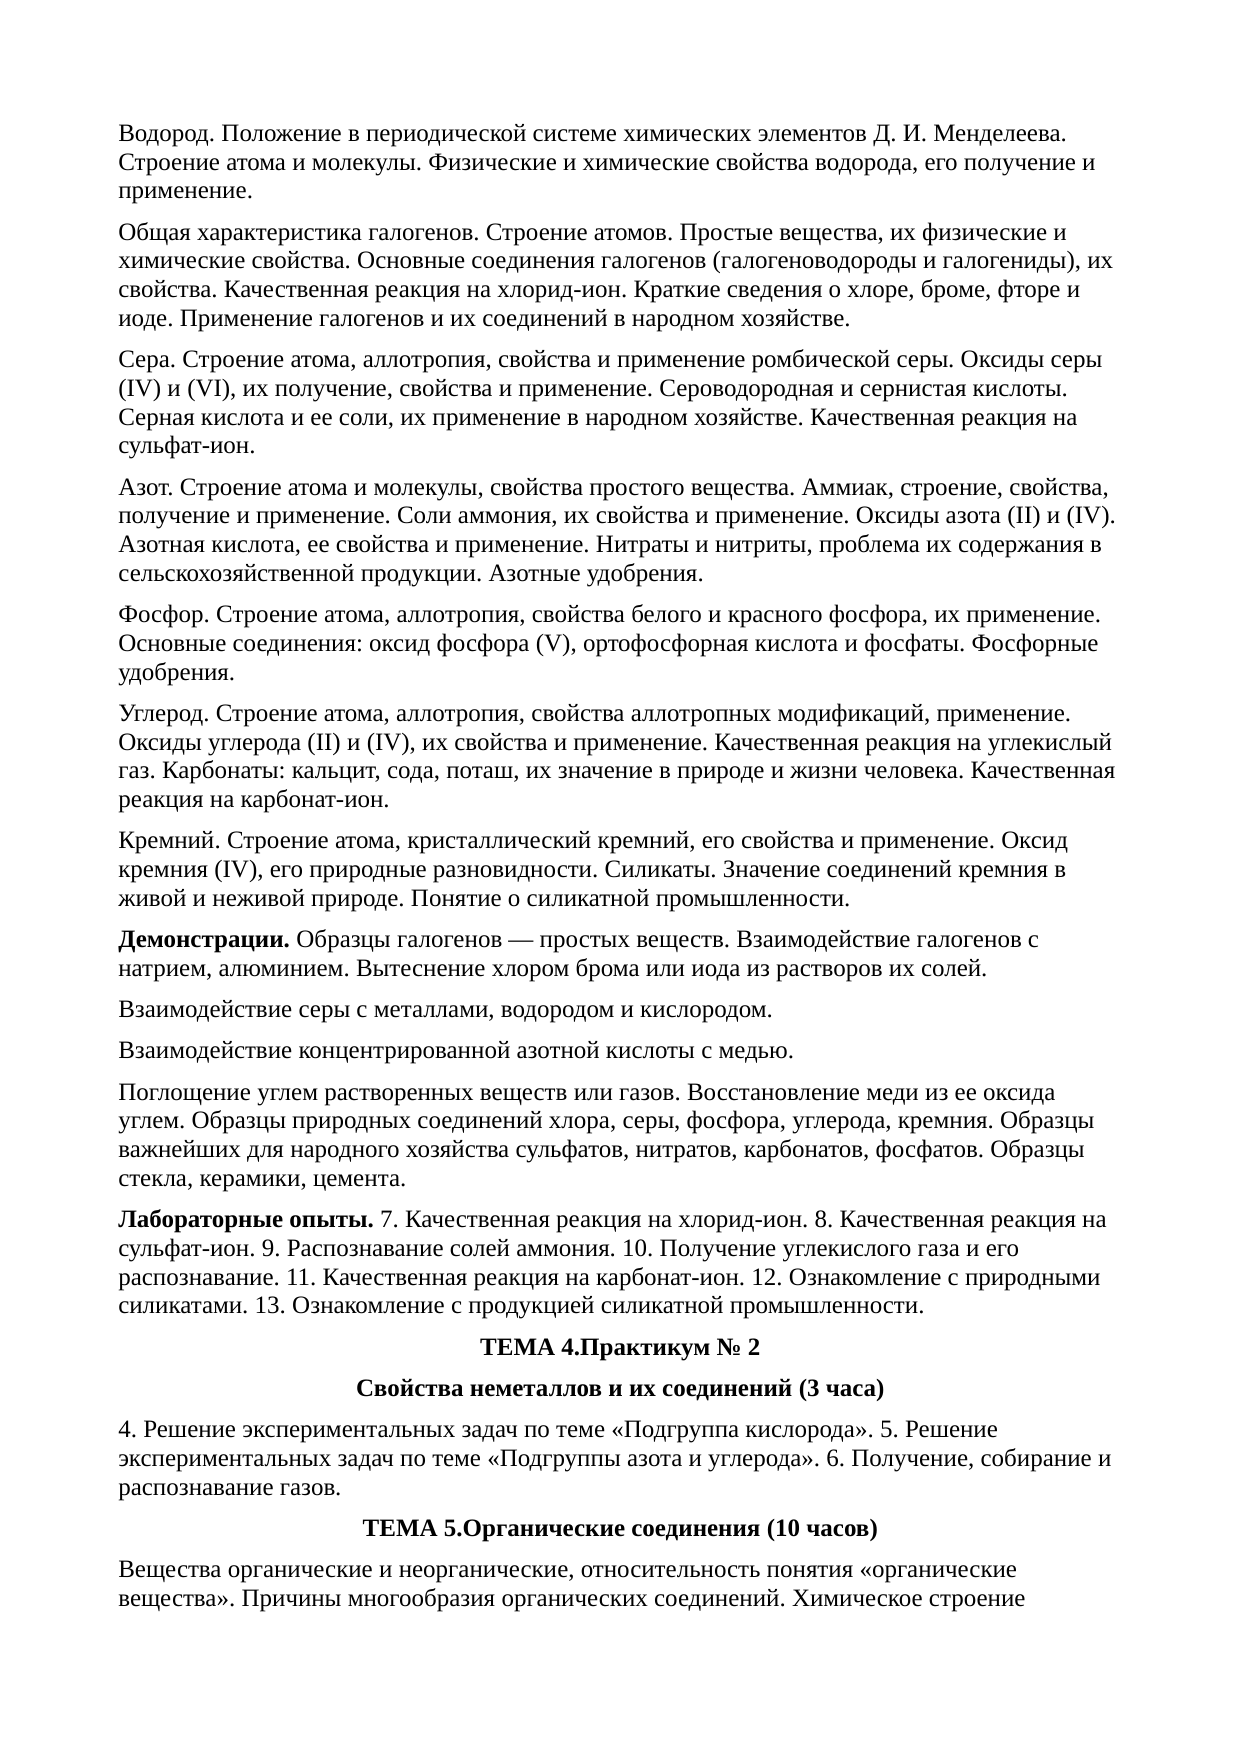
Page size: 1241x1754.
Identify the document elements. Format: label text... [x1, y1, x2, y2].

text Фосфор. Строение атома, аллотропия, свойства белого и красного фосфора, их применение. Основные соединения: оксид фосфора (V), ортофосфорная кислота и фосфаты. Фосфорные удобрения. [118, 599, 1122, 686]
text Сера. Строение атома, аллотропия, свойства и применение ромбической серы. Оксиды серы (IV) и (VI), их получение, свойства и применение. Сероводородная и сернистая кислоты. Серная кислота и ее соли, их применение в народном хозяйстве. Качественная реакция на сульфат-ион. [118, 344, 1122, 459]
text Общая характеристика галогенов. Строение атомов. Простые вещества, их физические и химические свойства. Основные соединения галогенов (галогеноводороды и галогениды), их свойства. Качественная реакция на хлорид-ион. Краткие сведения о хлоре, броме, фторе и иоде. Применение галогенов и их соединений в народном хозяйстве. [118, 217, 1122, 332]
text Углерод. Строение атома, аллотропия, свойства аллотропных модификаций, применение. Оксиды углерода (II) и (IV), их свойства и применение. Качественная реакция на углекислый газ. Карбонаты: кальцит, сода, поташ, их значение в природе и жизни человека. Качественная реакция на карбонат-ион. [118, 698, 1122, 813]
text 4. Решение экспериментальных задач по теме «Подгруппа кислорода». 5. Решение экспериментальных задач по теме «Подгруппы азота и углерода». 6. Получение, собирание и распознавание газов. [118, 1414, 1122, 1501]
text Вещества органические и неорганические, относительность понятия «органические вещества». Причины многообразия органических соединений. Химическое строение [118, 1554, 1122, 1612]
text Кремний. Строение атома, кристаллический кремний, его свойства и применение. Оксид кремния (IV), его природные разновидности. Силикаты. Значение соединений кремния в живой и неживой природе. Понятие о силикатной промышленности. [118, 826, 1122, 912]
text Демонстрации. Образцы галогенов — простых веществ. Взаимодействие галогенов с натрием, алюминием. Вытеснение хлором брома или иода из растворов их солей. [118, 924, 1122, 982]
text Свойства неметаллов и их соединений (3 часа) [118, 1373, 1122, 1402]
text Лабораторные опыты. 7. Качественная реакция на хлорид-ион. 8. Качественная реакция на сульфат-ион. 9. Распознавание солей аммония. 10. Получение углекислого газа и его распознавание. 11. Качественная реакция на карбонат-ион. 12. Ознакомление с природными силикатами. 13. Ознакомление с продукцией силикатной промышленности. [118, 1204, 1122, 1319]
text Поглощение углем растворенных веществ или газов. Восстановление меди из ее оксида углем. Образцы природных соединений хлора, серы, фосфора, углерода, кремния. Образцы важнейших для народного хозяйства сульфатов, нитратов, карбонатов, фосфатов. Образцы стекла, керамики, цемента. [118, 1077, 1122, 1192]
text Взаимодействие концентрированной азотной кислоты с медью. [118, 1036, 1122, 1064]
text ТЕМА 4.Практикум № 2 [118, 1332, 1122, 1361]
text ТЕМА 5.Органические соединения (10 часов) [118, 1513, 1122, 1542]
text Азот. Строение атома и молекулы, свойства простого вещества. Аммиак, строение, свойства, получение и применение. Соли аммония, их свойства и применение. Оксиды азота (II) и (IV). Азотная кислота, ее свойства и применение. Нитраты и нитриты, проблема их содержания в сельскохозяйственной продукции. Азотные удобрения. [118, 472, 1122, 587]
text Водород. Положение в периодической системе химических элементов Д. И. Менделеева. Строение атома и молекулы. Физические и химические свойства водорода, его получение и применение. [118, 118, 1122, 204]
text Взаимодействие серы с металлами, водородом и кислородом. [118, 994, 1122, 1023]
